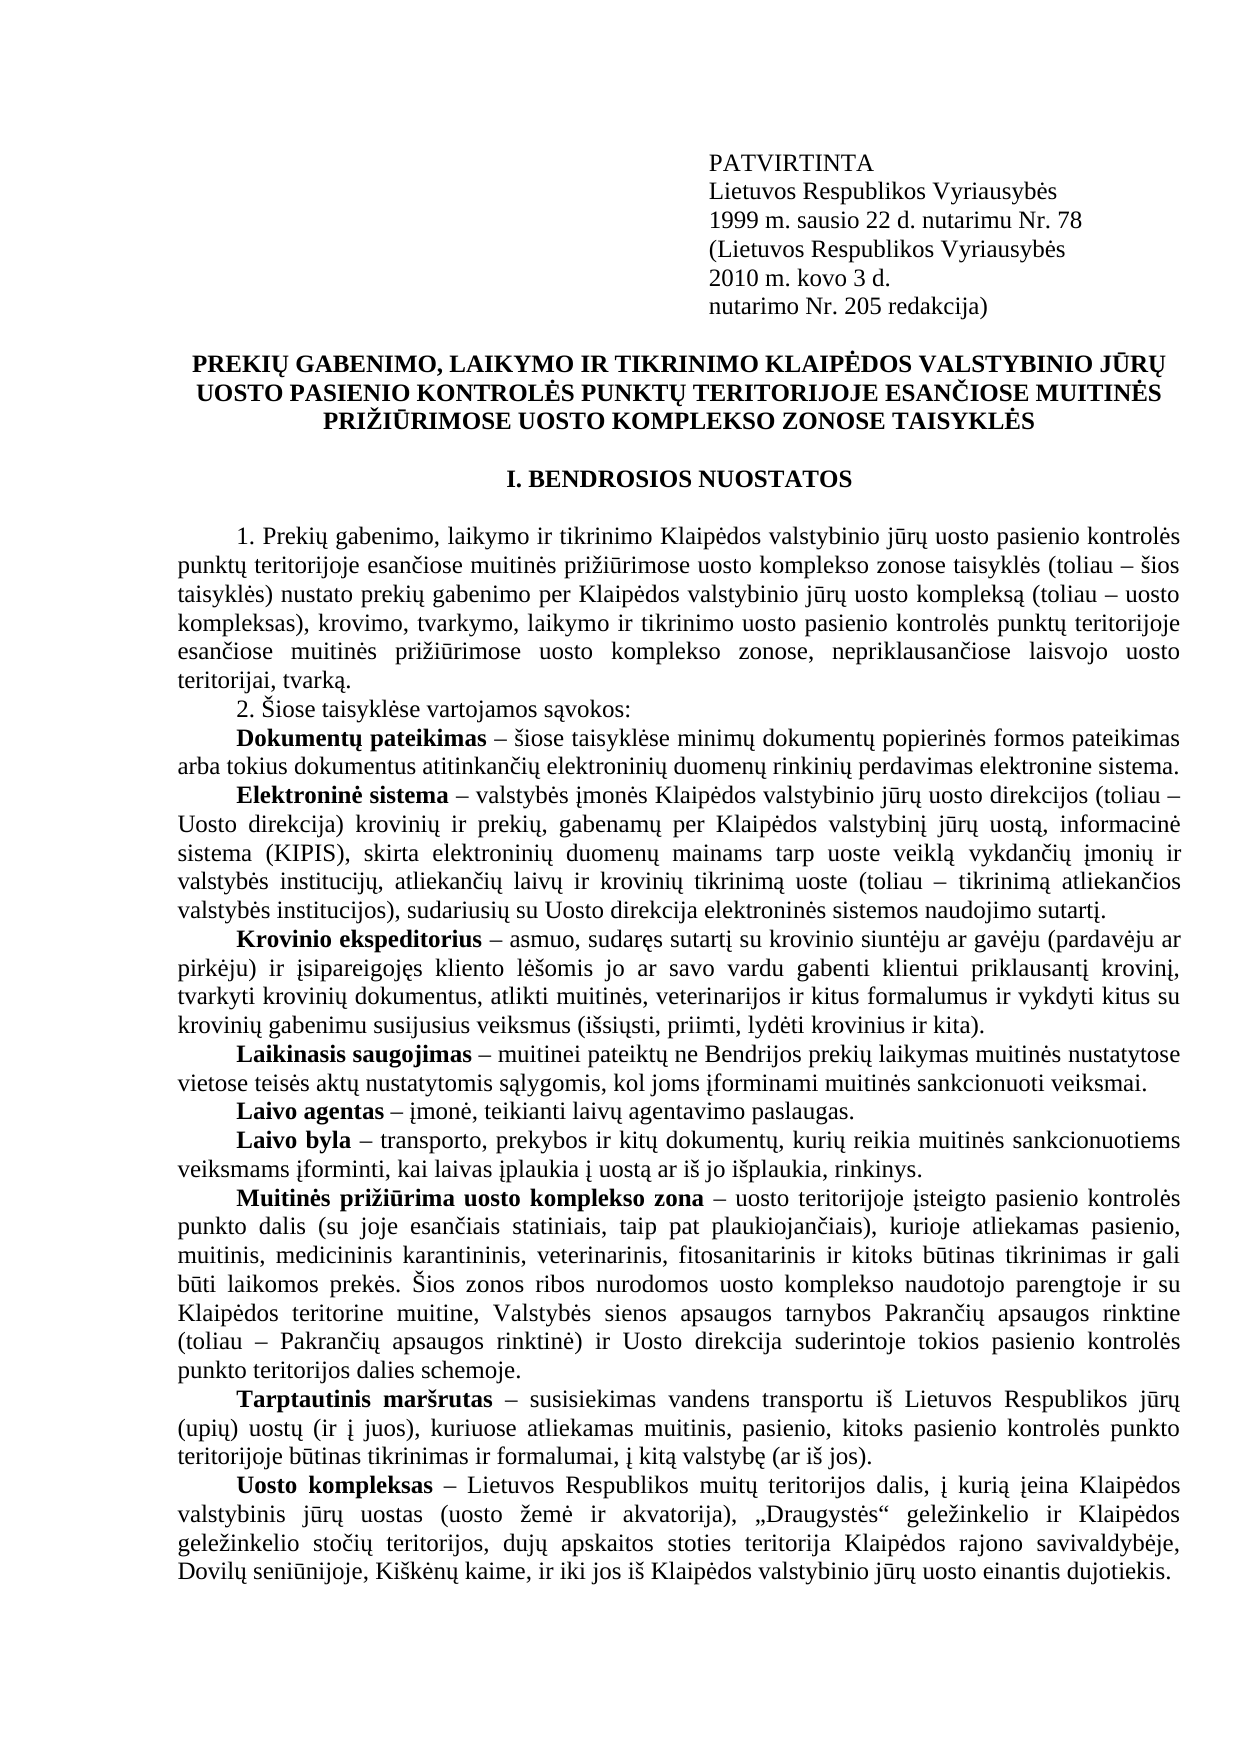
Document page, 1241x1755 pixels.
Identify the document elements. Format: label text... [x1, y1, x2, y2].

text Elektroninė sistema – valstybės įmonės Klaipėdos valstybinio jūrų uosto direkcijos (toliau – Uosto direkcija) krovinių ir prekių, gabenamų per Klaipėdos valstybinį jūrų uostą, informacinė sistema (KIPIS), skirta elektroninių duomenų mainams tarp uoste veiklą vykdančių įmonių ir valstybės institucijų, atliekančių laivų ir krovinių tikrinimą uoste (toliau – tikrinimą atliekančios valstybės institucijos), sudariusių su Uosto direkcija elektroninės sistemos naudojimo sutartį. [177, 780, 1181, 924]
text 1999 m. sausio 22 d. nutarimu Nr. 78 [177, 205, 1181, 234]
text I. BENDROSIOS NUOSTATOS [177, 464, 1181, 493]
text Laivo agentas – įmonė, teikianti laivų agentavimo paslaugas. [177, 1096, 1181, 1125]
text (Lietuvos Respublikos Vyriausybės [177, 234, 1181, 263]
text Laikinasis saugojimas – muitinei pateiktų ne Bendrijos prekių laikymas muitinės nustatytose vietose teisės aktų nustatytomis sąlygomis, kol joms įforminami muitinės sankcionuoti veiksmai. [177, 1039, 1181, 1096]
text Laivo byla – transporto, prekybos ir kitų dokumentų, kurių reikia muitinės sankcionuotiems veiksmams įforminti, kai laivas įplaukia į uostą ar iš jo išplaukia, rinkinys. [177, 1125, 1181, 1183]
text PREKIŲ GABENIMO, LAIKYMO IR TIKRINIMO KLAIPĖDOS VALSTYBINIO JŪRŲ UOSTO PASIENIO KONTROLĖS PUNKTŲ TERITORIJOJE ESANČIOSE MUITINĖS PRIŽIŪRIMOSE UOSTO KOMPLEKSO ZONOSE TAISYKLĖS [177, 349, 1181, 435]
text 1. Prekių gabenimo, laikymo ir tikrinimo Klaipėdos valstybinio jūrų uosto pasienio kontrolės punktų teritorijoje esančiose muitinės prižiūrimose uosto komplekso zonose taisyklės (toliau – šios taisyklės) nustato prekių gabenimo per Klaipėdos valstybinio jūrų uosto kompleksą (toliau – uosto kompleksas), krovimo, tvarkymo, laikymo ir tikrinimo uosto pasienio kontrolės punktų teritorijoje esančiose muitinės prižiūrimose uosto komplekso zonose, nepriklausančiose laisvojo uosto teritorijai, tvarką. [177, 521, 1181, 694]
text Tarptautinis maršrutas – susisiekimas vandens transportu iš Lietuvos Respublikos jūrų (upių) uostų (ir į juos), kuriuose atliekamas muitinis, pasienio, kitoks pasienio kontrolės punkto teritorijoje būtinas tikrinimas ir formalumai, į kitą valstybę (ar iš jos). [177, 1384, 1181, 1470]
text Patvirtinta [177, 148, 1181, 176]
text Lietuvos Respublikos Vyriausybės [177, 176, 1181, 205]
text Uosto kompleksas – Lietuvos Respublikos muitų teritorijos dalis, į kurią įeina Klaipėdos valstybinis jūrų uostas (uosto žemė ir akvatorija), „Draugystės“ geležinkelio ir Klaipėdos geležinkelio stočių teritorijos, dujų apskaitos stoties teritorija Klaipėdos rajono savivaldybėje, Dovilų seniūnijoje, Kiškėnų kaime, ir iki jos iš Klaipėdos valstybinio jūrų uosto einantis dujotiekis. [177, 1470, 1181, 1585]
text 2. Šiose taisyklėse vartojamos sąvokos: [177, 694, 1181, 723]
text 2010 m. kovo 3 d. [177, 263, 1181, 291]
text Dokumentų pateikimas – šiose taisyklėse minimų dokumentų popierinės formos pateikimas arba tokius dokumentus atitinkančių elektroninių duomenų rinkinių perdavimas elektronine sistema. [177, 723, 1181, 780]
text nutarimo Nr. 205 redakcija) [177, 291, 1181, 320]
text Krovinio ekspeditorius – asmuo, sudaręs sutartį su krovinio siuntėju ar gavėju (pardavėju ar pirkėju) ir įsipareigojęs kliento lėšomis jo ar savo vardu gabenti klientui priklausantį krovinį, tvarkyti krovinių dokumentus, atlikti muitinės, veterinarijos ir kitus formalumus ir vykdyti kitus su krovinių gabenimu susijusius veiksmus (išsiųsti, priimti, lydėti krovinius ir kita). [177, 924, 1181, 1039]
text Muitinės prižiūrima uosto komplekso zona – uosto teritorijoje įsteigto pasienio kontrolės punkto dalis (su joje esančiais statiniais, taip pat plaukiojančiais), kurioje atliekamas pasienio, muitinis, medicininis karantininis, veterinarinis, fitosanitarinis ir kitoks būtinas tikrinimas ir gali būti laikomos prekės. Šios zonos ribos nurodomos uosto komplekso naudotojo parengtoje ir su Klaipėdos teritorine muitine, Valstybės sienos apsaugos tarnybos Pakrančių apsaugos rinktine (toliau – Pakrančių apsaugos rinktinė) ir Uosto direkcija suderintoje tokios pasienio kontrolės punkto teritorijos dalies schemoje. [177, 1183, 1181, 1384]
